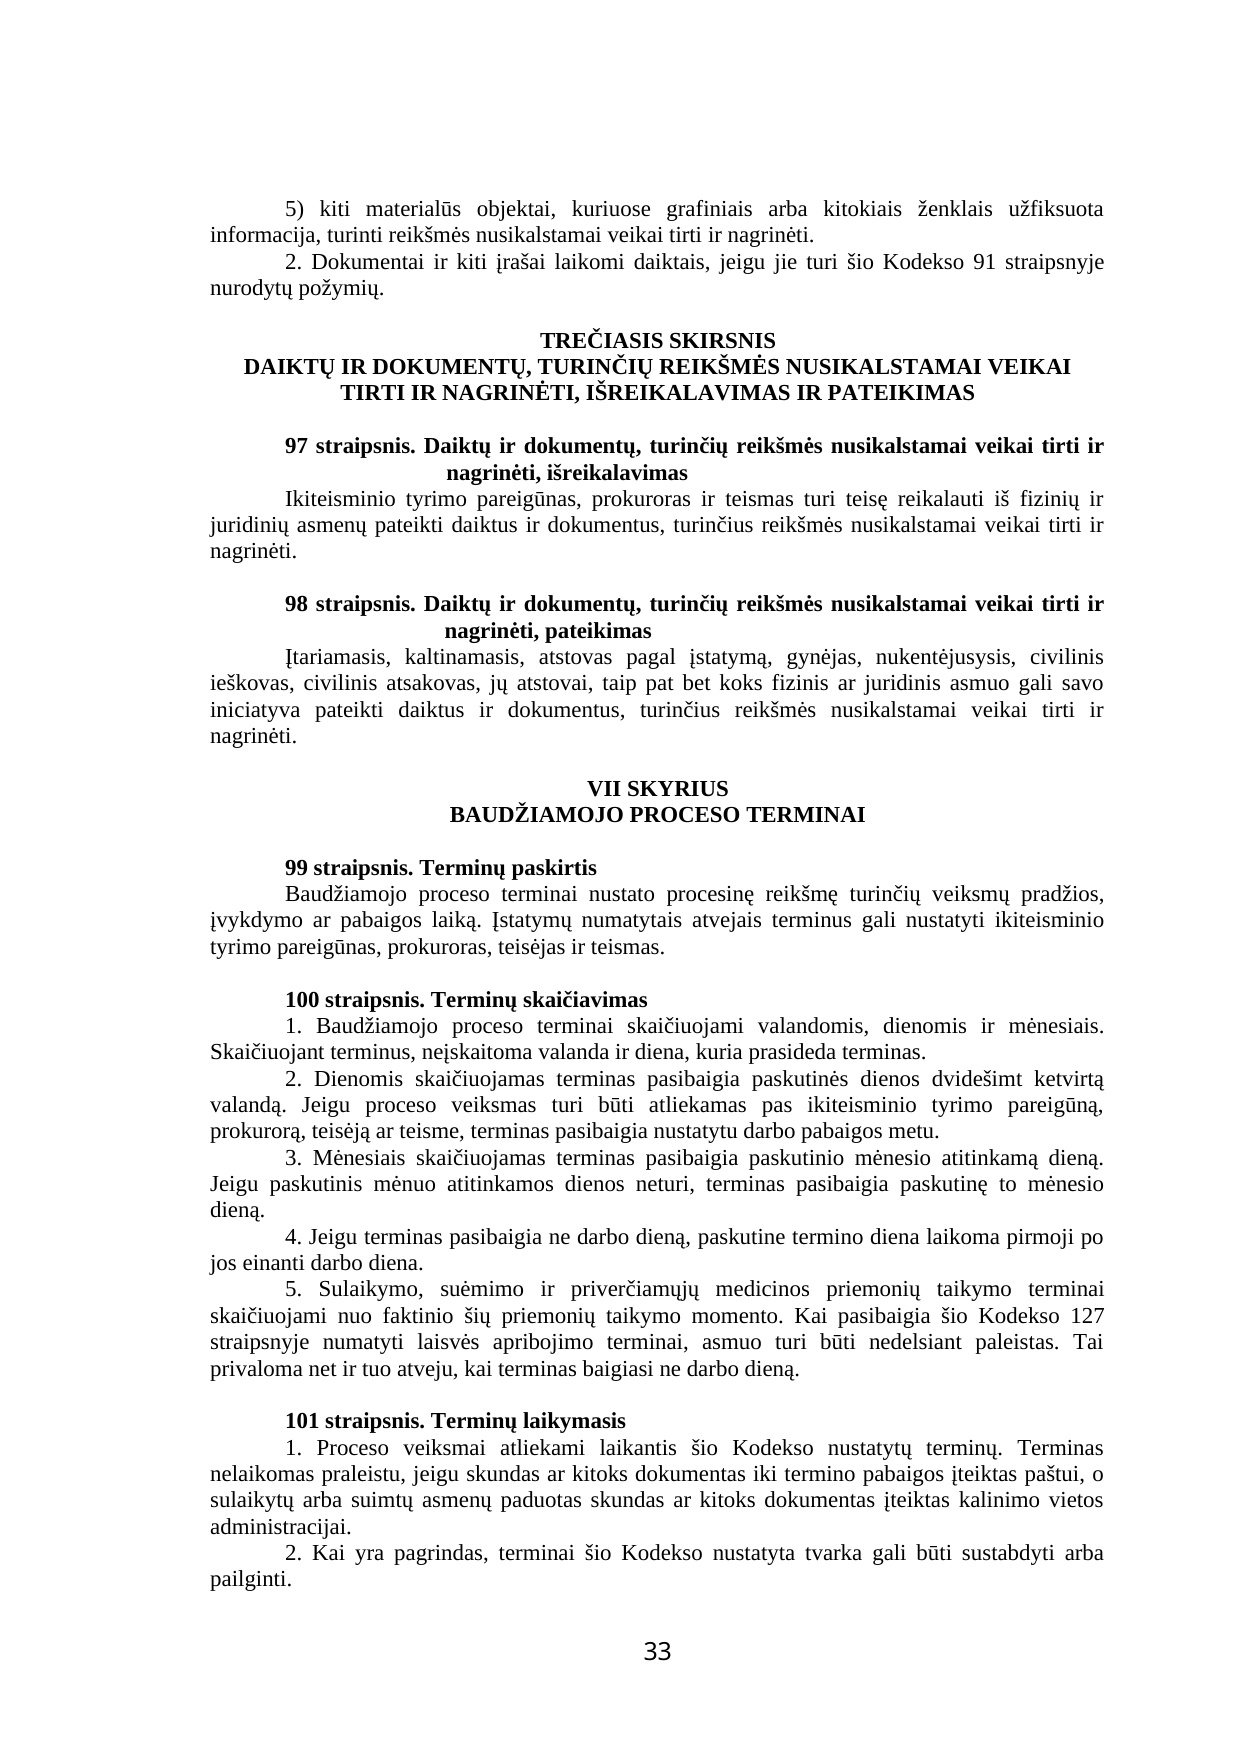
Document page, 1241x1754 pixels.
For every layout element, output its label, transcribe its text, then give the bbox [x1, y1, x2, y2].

text Baudžiamojo proceso terminai [210, 801, 1106, 827]
text 101 straipsnis. Terminų laikymasis [210, 1407, 1106, 1434]
text 5) kiti materialūs objektai, kuriuose grafiniais arba kitokiais ženklais užfiksuota informacija, turinti reikšmės nusikalstamai veikai tirti ir nagrinėti. [210, 195, 1106, 248]
subtitle VII skyrius [210, 775, 1106, 801]
text Baudžiamojo proceso terminai nustato procesinę reikšmę turinčių veiksmų pradžios, įvykdymo ar pabaigos laiką. Įstatymų numatytais atvejais terminus gali nustatyti ikiteisminio tyrimo pareigūnas, prokuroras, teisėjas ir teismas. [210, 880, 1106, 959]
text 97 straipsnis. Daiktų ir dokumentų, turinčių reikšmės nusikalstamai veikai tirti ir nagrinėti, išreikalavimas [285, 432, 1106, 485]
text 98 straipsnis. Daiktų ir dokumentų, turinčių reikšmės nusikalstamai veikai tirti ir nagrinėti, pateikimas [285, 590, 1106, 643]
text daiktų ir dokumentų, turinčių reikšmės nusikalstamai veikai tirti ir nagrinėti, išreikalavimas ir pateikimas [210, 353, 1106, 406]
text 2. Dokumentai ir kiti įrašai laikomi daiktais, jeigu jie turi šio Kodekso 91 straipsnyje nurodytų požymių. [210, 248, 1106, 300]
text 99 straipsnis. Terminų paskirtis [210, 854, 1106, 880]
subtitle TREČIASIS SKIRSNIS [210, 327, 1106, 353]
text 5. Sulaikymo, suėmimo ir priverčiamųjų medicinos priemonių taikymo terminai skaičiuojami nuo faktinio šių priemonių taikymo momento. Kai pasibaigia šio Kodekso 127 straipsnyje numatyti laisvės apribojimo terminai, asmuo turi būti nedelsiant paleistas. Tai privaloma net ir tuo atveju, kai terminas baigiasi ne darbo dieną. [210, 1276, 1106, 1381]
text 4. Jeigu terminas pasibaigia ne darbo dieną, paskutine termino diena laikoma pirmoji po jos einanti darbo diena. [210, 1223, 1106, 1276]
text Ikiteisminio tyrimo pareigūnas, prokuroras ir teismas turi teisę reikalauti iš fizinių ir juridinių asmenų pateikti daiktus ir dokumentus, turinčius reikšmės nusikalstamai veikai tirti ir nagrinėti. [210, 485, 1106, 564]
text 3. Mėnesiais skaičiuojamas terminas pasibaigia paskutinio mėnesio atitinkamą dieną. Jeigu paskutinis mėnuo atitinkamos dienos neturi, terminas pasibaigia paskutinę to mėnesio dieną. [210, 1144, 1106, 1223]
text 1. Baudžiamojo proceso terminai skaičiuojami valandomis, dienomis ir mėnesiais. Skaičiuojant terminus, neįskaitoma valanda ir diena, kuria prasideda terminas. [210, 1012, 1106, 1065]
text 2. Dienomis skaičiuojamas terminas pasibaigia paskutinės dienos dvidešimt ketvirtą valandą. Jeigu proceso veiksmas turi būti atliekamas pas ikiteisminio tyrimo pareigūną, prokurorą, teisėją ar teisme, terminas pasibaigia nustatytu darbo pabaigos metu. [210, 1065, 1106, 1144]
text 1. Proceso veiksmai atliekami laikantis šio Kodekso nustatytų terminų. Terminas nelaikomas praleistu, jeigu skundas ar kitoks dokumentas iki termino pabaigos įteiktas paštui, o sulaikytų arba suimtų asmenų paduotas skundas ar kitoks dokumentas įteiktas kalinimo vietos administracijai. [210, 1434, 1106, 1539]
text 100 straipsnis. Terminų skaičiavimas [210, 986, 1106, 1012]
text Įtariamasis, kaltinamasis, atstovas pagal įstatymą, gynėjas, nukentėjusysis, civilinis ieškovas, civilinis atsakovas, jų atstovai, taip pat bet koks fizinis ar juridinis asmuo gali savo iniciatyva pateikti daiktus ir dokumentus, turinčius reikšmės nusikalstamai veikai tirti ir nagrinėti. [210, 643, 1106, 748]
text 2. Kai yra pagrindas, terminai šio Kodekso nustatyta tvarka gali būti sustabdyti arba pailginti. [210, 1539, 1106, 1592]
